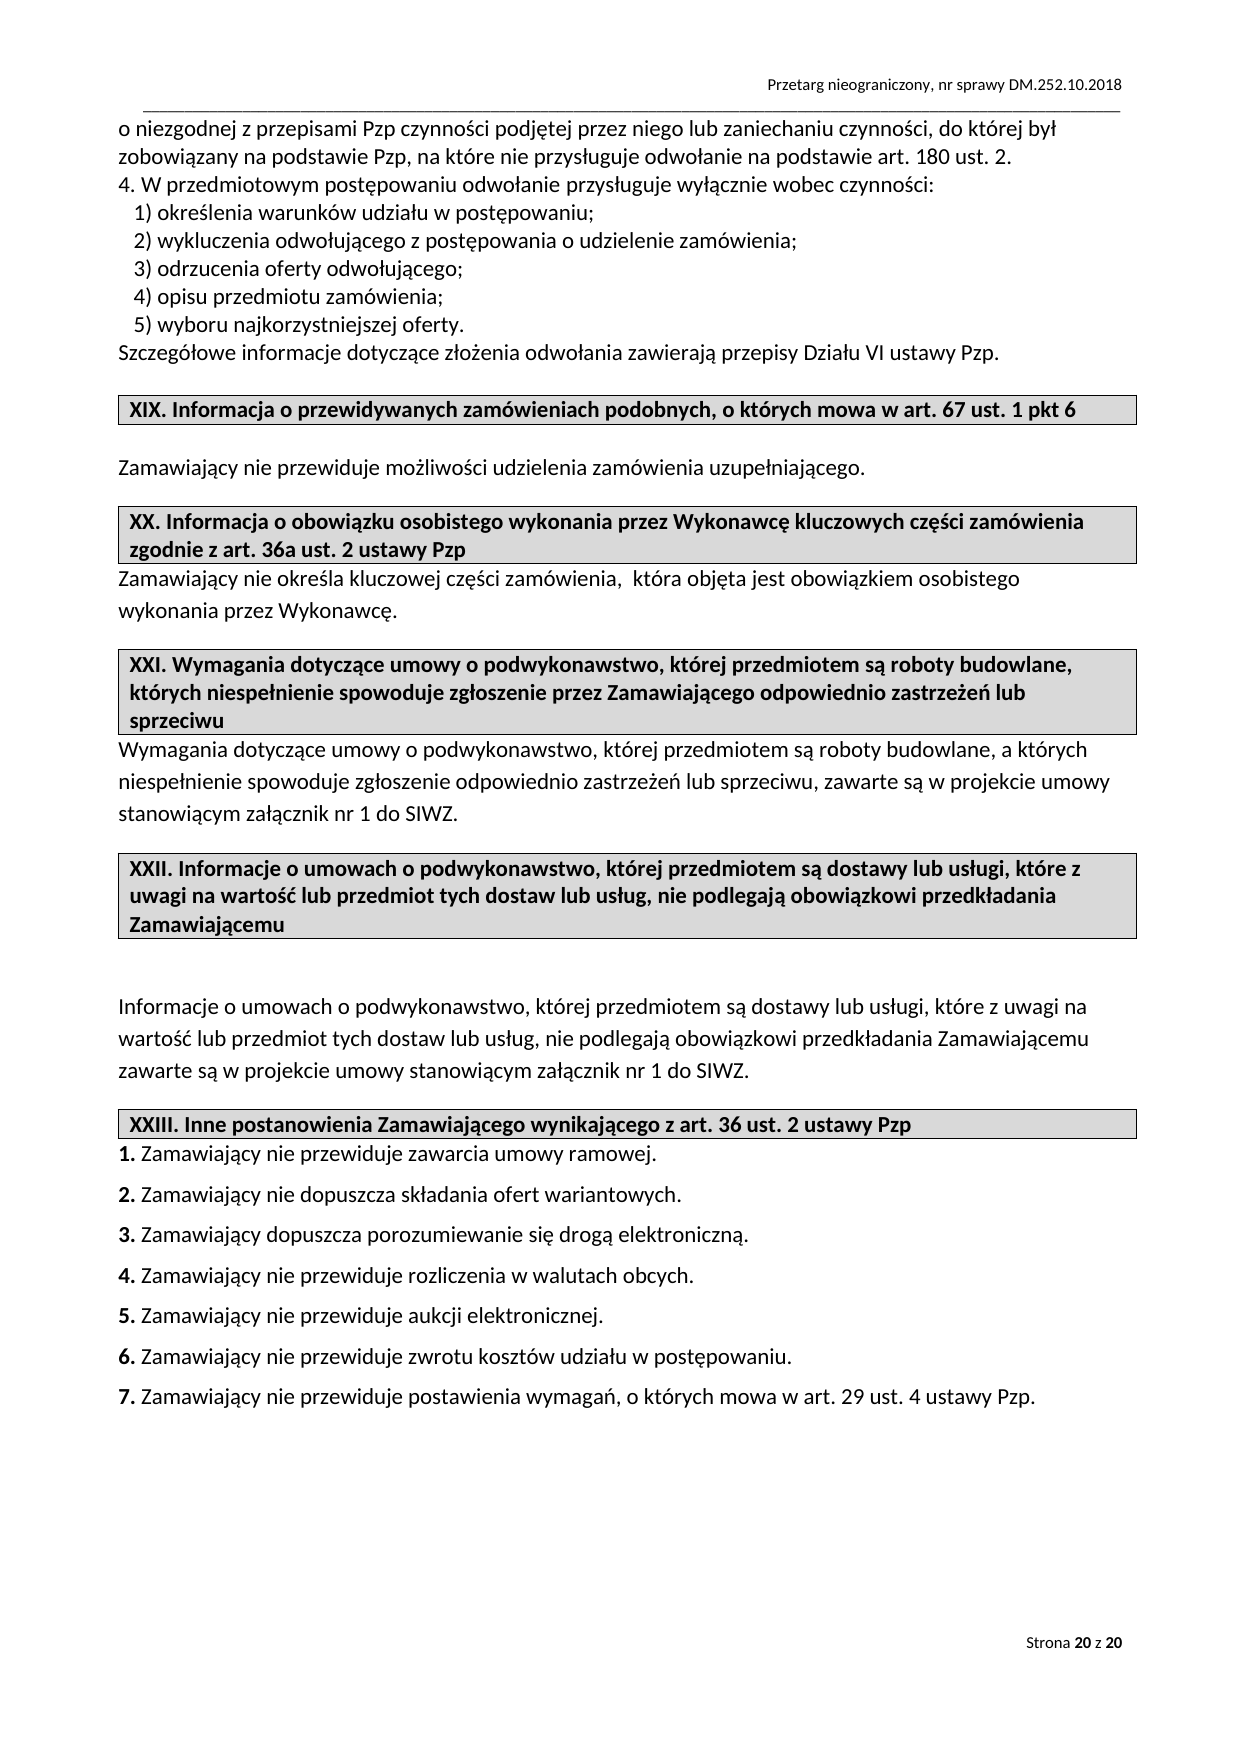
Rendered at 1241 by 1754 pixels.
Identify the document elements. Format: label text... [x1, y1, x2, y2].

text Wymagania dotyczące umowy o podwykonawstwo, której przedmiotem są roboty budowlane, a których niespełnienie spowoduje zgłoszenie odpowiednio zastrzeżeń lub sprzeciwu, zawarte są w projekcie umowy stanowiącym załącznik nr 1 do SIWZ. [118, 735, 1122, 828]
table_header XIX. Informacja o przewidywanych zamówieniach podobnych, o których mowa w art. 67 ust. 1 pkt 6 [119, 396, 1136, 424]
text 1) określenia warunków udziału w postępowaniu; [118, 198, 1122, 226]
text 4. Zamawiający nie przewiduje rozliczenia w walutach obcych. [118, 1261, 1122, 1289]
text 7. Zamawiający nie przewiduje postawienia wymagań, o których mowa w art. 29 ust. 4 ustawy Pzp. [118, 1382, 1122, 1410]
text 6. Zamawiający nie przewiduje zwrotu kosztów udziału w postępowaniu. [118, 1342, 1122, 1370]
text 4. W przedmiotowym postępowaniu odwołanie przysługuje wyłącznie wobec czynności: [118, 170, 1122, 198]
text o niezgodnej z przepisami Pzp czynności podjętej przez niego lub zaniechaniu czynności, do której był zobowiązany na podstawie Pzp, na które nie przysługuje odwołanie na podstawie art. 180 ust. 2. [118, 114, 1122, 170]
text 2) wykluczenia odwołującego z postępowania o udzielenie zamówienia; [118, 226, 1122, 254]
text 3. Zamawiający dopuszcza porozumiewanie się drogą elektroniczną. [118, 1220, 1122, 1248]
table_header XXIII. Inne postanowienia Zamawiającego wynikającego z art. 36 ust. 2 ustawy Pzp [119, 1110, 1136, 1138]
text 4) opisu przedmiotu zamówienia; [118, 282, 1122, 311]
text Informacje o umowach o podwykonawstwo, której przedmiotem są dostawy lub usługi, które z uwagi na wartość lub przedmiot tych dostaw lub usług, nie podlegają obowiązkowi przedkładania Zamawiającemu zawarte są w projekcie umowy stanowiącym załącznik nr 1 do SIWZ. [118, 992, 1122, 1084]
text Zamawiający nie przewiduje możliwości udzielenia zamówienia uzupełniającego. [118, 453, 1122, 481]
text Szczegółowe informacje dotyczące złożenia odwołania zawierają przepisy Działu VI ustawy Pzp. [118, 338, 1122, 367]
text 2. Zamawiający nie dopuszcza składania ofert wariantowych. [118, 1180, 1122, 1208]
text 3) odrzucenia oferty odwołującego; [118, 254, 1122, 282]
text 1. Zamawiający nie przewiduje zawarcia umowy ramowej. [118, 1139, 1122, 1167]
table_header XX. Informacja o obowiązku osobistego wykonania przez Wykonawcę kluczowych części zamówienia zgodnie z art. 36a ust. 2 ustawy Pzp [119, 507, 1136, 563]
table_header XXI. Wymagania dotyczące umowy o podwykonawstwo, której przedmiotem są roboty budowlane, których niespełnienie spowoduje zgłoszenie przez Zamawiającego odpowiednio zastrzeżeń lub sprzeciwu [119, 650, 1136, 734]
text Zamawiający nie określa kluczowej części zamówienia, która objęta jest obowiązkiem osobistego wykonania przez Wykonawcę. [118, 564, 1122, 624]
text 5. Zamawiający nie przewiduje aukcji elektronicznej. [118, 1301, 1122, 1329]
text 5) wyboru najkorzystniejszej oferty. [118, 311, 1122, 338]
table_header XXII. Informacje o umowach o podwykonawstwo, której przedmiotem są dostawy lub usługi, które z uwagi na wartość lub przedmiot tych dostaw lub usług, nie podlegają obowiązkowi przedkładania Zamawiającemu [119, 854, 1136, 938]
